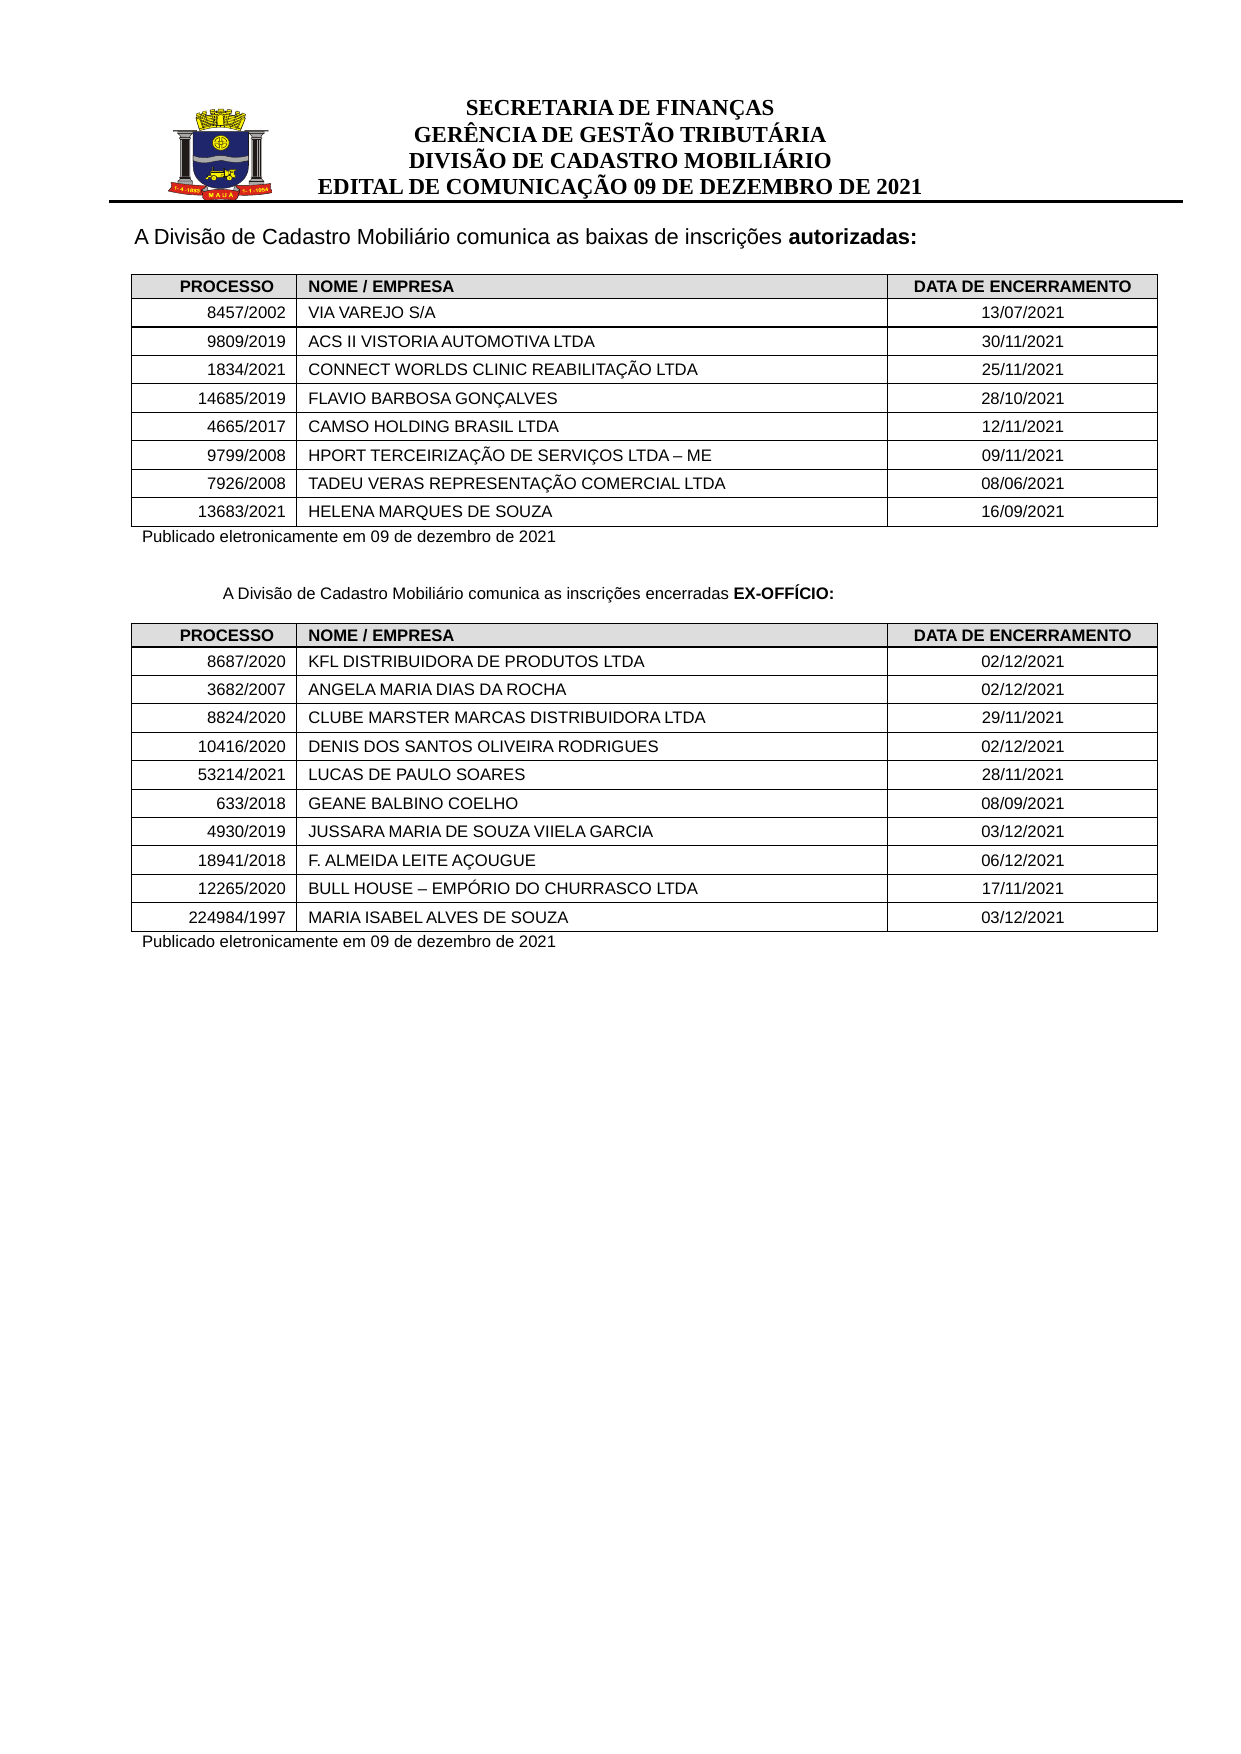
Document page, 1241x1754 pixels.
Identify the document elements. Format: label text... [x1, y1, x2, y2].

table_cell CLUBE MARSTER MARCAS DISTRIBUIDORA LTDA [297, 704, 887, 732]
table_header PROCESSO [132, 275, 296, 298]
table_cell JUSSARA MARIA DE SOUZA VIIELA GARCIA [297, 818, 887, 845]
table_cell 08/09/2021 [888, 790, 1157, 817]
table_cell 10416/2020 [132, 733, 296, 760]
table_cell 8457/2002 [132, 299, 296, 326]
table_cell FLAVIO BARBOSA GONÇALVES [297, 384, 887, 412]
text Publicado eletronicamente em 09 de dezembro de 2021 [75, 527, 1165, 546]
table_cell 18941/2018 [132, 846, 296, 874]
table_cell 224984/1997 [132, 903, 296, 931]
table_cell MARIA ISABEL ALVES DE SOUZA [297, 903, 887, 931]
table_header DATA DE ENCERRAMENTO [888, 275, 1157, 298]
table_cell 12/11/2021 [888, 413, 1157, 440]
table_cell 02/12/2021 [888, 648, 1157, 675]
table_cell 4665/2017 [132, 413, 296, 440]
table_cell ANGELA MARIA DIAS DA ROCHA [297, 676, 887, 703]
table_cell 28/10/2021 [888, 384, 1157, 412]
table_cell 13/07/2021 [888, 299, 1157, 326]
table_cell DENIS DOS SANTOS OLIVEIRA RODRIGUES [297, 733, 887, 760]
table_cell 30/11/2021 [888, 328, 1157, 355]
table_cell KFL DISTRIBUIDORA DE PRODUTOS LTDA [297, 648, 887, 675]
table_header NOME / EMPRESA [297, 275, 887, 298]
table_cell 03/12/2021 [888, 818, 1157, 845]
text Publicado eletronicamente em 09 de dezembro de 2021 [75, 932, 1165, 951]
table_header PROCESSO [132, 624, 296, 646]
table_cell 17/11/2021 [888, 875, 1157, 902]
table_cell 13683/2021 [132, 498, 296, 526]
table_cell TADEU VERAS REPRESENTAÇÃO COMERCIAL LTDA [297, 470, 887, 497]
table_cell 09/11/2021 [888, 441, 1157, 469]
table_cell 8824/2020 [132, 704, 296, 732]
table_header DATA DE ENCERRAMENTO [888, 624, 1157, 646]
table_cell 14685/2019 [132, 384, 296, 412]
table_cell 9799/2008 [132, 441, 296, 469]
table_cell HELENA MARQUES DE SOUZA [297, 498, 887, 526]
table_cell 08/06/2021 [888, 470, 1157, 497]
table_cell 29/11/2021 [888, 704, 1157, 732]
table_cell GEANE BALBINO COELHO [297, 790, 887, 817]
table_cell ACS II VISTORIA AUTOMOTIVA LTDA [297, 328, 887, 355]
table_cell 9809/2019 [132, 328, 296, 355]
table_cell 28/11/2021 [888, 761, 1157, 788]
table_cell 02/12/2021 [888, 733, 1157, 760]
table_cell BULL HOUSE – EMPÓRIO DO CHURRASCO LTDA [297, 875, 887, 902]
table_cell 12265/2020 [132, 875, 296, 902]
table_cell CAMSO HOLDING BRASIL LTDA [297, 413, 887, 440]
table_cell 633/2018 [132, 790, 296, 817]
table_cell 16/09/2021 [888, 498, 1157, 526]
table_cell 03/12/2021 [888, 903, 1157, 931]
table_cell 06/12/2021 [888, 846, 1157, 874]
text A Divisão de Cadastro Mobiliário comunica as baixas de inscrições autorizadas: [134, 224, 1100, 249]
table_cell 3682/2007 [132, 676, 296, 703]
table_cell CONNECT WORLDS CLINIC REABILITAÇÃO LTDA [297, 356, 887, 383]
table_cell HPORT TERCEIRIZAÇÃO DE SERVIÇOS LTDA – ME [297, 441, 887, 469]
table_header NOME / EMPRESA [297, 624, 887, 646]
table_cell 25/11/2021 [888, 356, 1157, 383]
table_cell LUCAS DE PAULO SOARES [297, 761, 887, 788]
table_cell 1834/2021 [132, 356, 296, 383]
table_cell F. ALMEIDA LEITE AÇOUGUE [297, 846, 887, 874]
table_cell 7926/2008 [132, 470, 296, 497]
table_cell VIA VAREJO S/A [297, 299, 887, 326]
text A Divisão de Cadastro Mobiliário comunica as inscrições encerradas EX-OFFÍCIO: [134, 584, 1100, 603]
table_cell 4930/2019 [132, 818, 296, 845]
table_cell 53214/2021 [132, 761, 296, 788]
table_cell 02/12/2021 [888, 676, 1157, 703]
table_cell 8687/2020 [132, 648, 296, 675]
